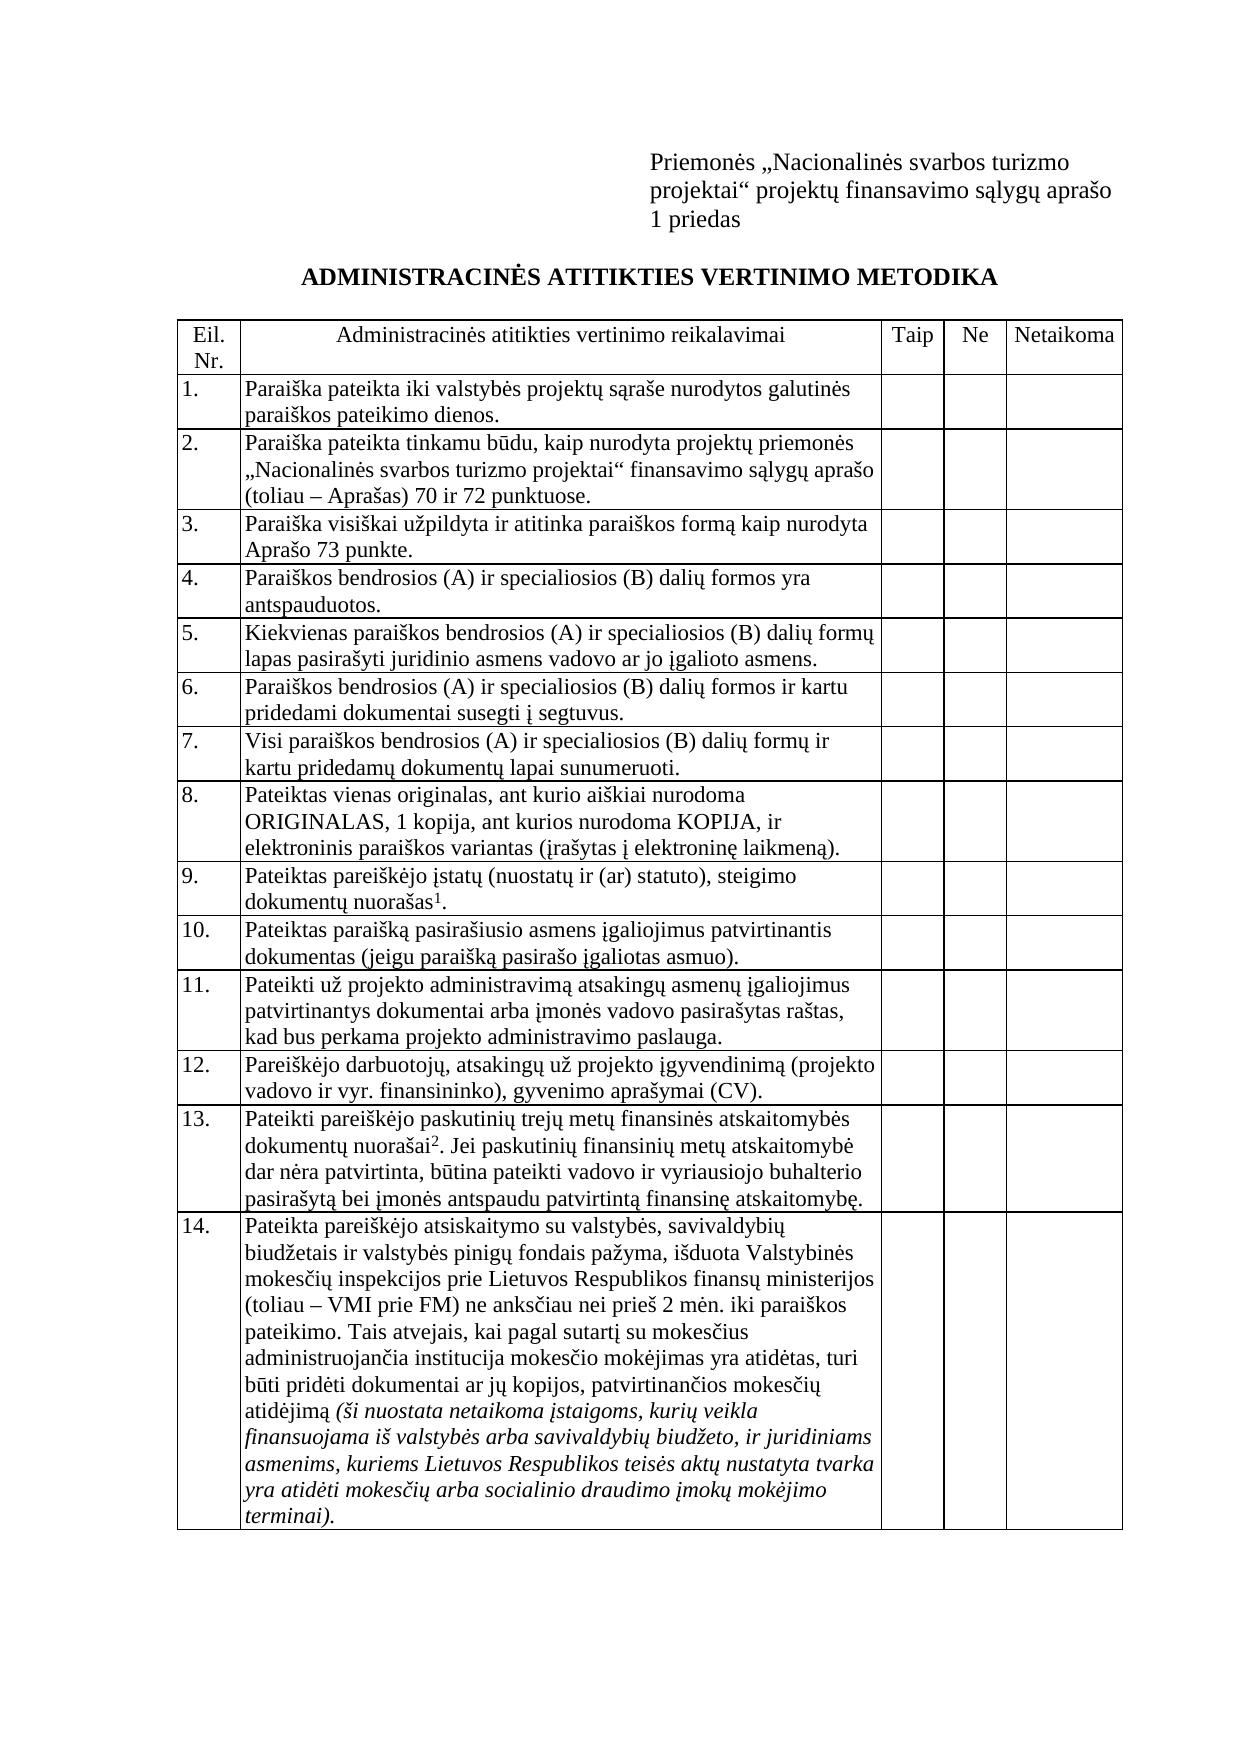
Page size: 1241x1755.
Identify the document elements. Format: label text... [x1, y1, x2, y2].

table_cell [1007, 430, 1122, 508]
table_cell [882, 727, 943, 780]
table_cell 11. [178, 971, 240, 1050]
table_cell 8. [178, 782, 240, 861]
table_cell Pateikti pareiškėjo paskutinių trejų metų finansinės atskaitomybės dokumentų nuorašai2. Jei paskutinių finansinių metų atskaitomybė dar nėra patvirtinta, būtina pateikti vadovo ir vyriausiojo buhalterio pasirašytą bei įmonės antspaudu patvirtintą finansinę atskaitomybę. [241, 1106, 881, 1211]
table_cell [882, 510, 943, 563]
table_cell [1007, 1106, 1122, 1211]
table_cell [882, 565, 943, 617]
table_header Taip [882, 321, 943, 374]
table_cell 13. [178, 1106, 240, 1211]
table_cell [1007, 916, 1122, 969]
table_cell 5. [178, 619, 240, 671]
table_cell Pateikta pareiškėjo atsiskaitymo su valstybės, savivaldybių biudžetais ir valstybės pinigų fondais pažyma, išduota Valstybinės mokesčių inspekcijos prie Lietuvos Respublikos finansų ministerijos (toliau – VMI prie FM) ne anksčiau nei prieš 2 mėn. iki paraiškos pateikimo. Tais atvejais, kai pagal sutartį su mokesčius administruojančia institucija mokesčio mokėjimas yra atidėtas, turi būti pridėti dokumentai ar jų kopijos, patvirtinančios mokesčių atidėjimą (ši nuostata netaikoma įstaigoms, kurių veikla finansuojama iš valstybės arba savivaldybių biudžeto, ir juridiniams asmenims, kuriems Lietuvos Respublikos teisės aktų nustatyta tvarka yra atidėti mokesčių arba socialinio draudimo įmokų mokėjimo terminai). [241, 1213, 881, 1529]
table_cell [1007, 510, 1122, 563]
text Priemonės „Nacionalinės svarbos turizmo [649, 147, 1122, 176]
table_cell [945, 1213, 1006, 1529]
table_cell [1007, 375, 1122, 428]
table_cell [945, 916, 1006, 969]
text projektai“ projektų finansavimo sąlygų aprašo [649, 176, 1122, 204]
table_cell [1007, 565, 1122, 617]
table_cell [882, 862, 943, 915]
table_cell [1007, 971, 1122, 1050]
table_cell [882, 430, 943, 508]
table_cell 1. [178, 375, 240, 428]
table_cell 4. [178, 565, 240, 617]
table_cell [945, 673, 1006, 726]
table_cell [882, 1051, 943, 1104]
table_header Netaikoma [1007, 321, 1122, 374]
table_cell [945, 727, 1006, 780]
table_cell 12. [178, 1051, 240, 1104]
table_cell [882, 619, 943, 671]
table_cell Pateikti už projekto administravimą atsakingų asmenų įgaliojimus patvirtinantys dokumentai arba įmonės vadovo pasirašytas raštas, kad bus perkama projekto administravimo paslauga. [241, 971, 881, 1050]
table_cell Paraiškos bendrosios (A) ir specialiosios (B) dalių formos ir kartu pridedami dokumentai susegti į segtuvus. [241, 673, 881, 726]
table_cell [882, 375, 943, 428]
table_cell Visi paraiškos bendrosios (A) ir specialiosios (B) dalių formų ir kartu pridedamų dokumentų lapai sunumeruoti. [241, 727, 881, 780]
table_cell Paraiška pateikta tinkamu būdu, kaip nurodyta projektų priemonės „Nacionalinės svarbos turizmo projektai“ finansavimo sąlygų aprašo (toliau – Aprašas) 70 ir 72 punktuose. [241, 430, 881, 508]
table_cell [945, 565, 1006, 617]
table_cell [945, 619, 1006, 671]
table_cell [882, 1213, 943, 1529]
table_cell [882, 916, 943, 969]
table_cell Kiekvienas paraiškos bendrosios (A) ir specialiosios (B) dalių formų lapas pasirašyti juridinio asmens vadovo ar jo įgalioto asmens. [241, 619, 881, 671]
table_cell [1007, 1213, 1122, 1529]
table_cell Pareiškėjo darbuotojų, atsakingų už projekto įgyvendinimą (projekto vadovo ir vyr. finansininko), gyvenimo aprašymai (CV). [241, 1051, 881, 1104]
table_header Ne [945, 321, 1006, 374]
table_cell [945, 1051, 1006, 1104]
table_cell [882, 1106, 943, 1211]
table_cell 3. [178, 510, 240, 563]
table_cell 14. [178, 1213, 240, 1529]
table_cell [945, 782, 1006, 861]
table_cell 10. [178, 916, 240, 969]
table_cell Paraiška visiškai užpildyta ir atitinka paraiškos formą kaip nurodyta Aprašo 73 punkte. [241, 510, 881, 563]
table_cell [945, 971, 1006, 1050]
table_cell [1007, 619, 1122, 671]
table_cell [945, 1106, 1006, 1211]
table_cell [882, 673, 943, 726]
table_cell 9. [178, 862, 240, 915]
table_cell Paraiškos bendrosios (A) ir specialiosios (B) dalių formos yra antspauduotos. [241, 565, 881, 617]
table_header Eil. Nr. [178, 321, 240, 374]
table_cell [1007, 673, 1122, 726]
table_cell 6. [178, 673, 240, 726]
text ADMINISTRACINĖS ATITIKTIES VERTINIMO METODIKA [177, 262, 1122, 291]
text 1 priedas [649, 204, 1122, 233]
table_cell Pateiktas pareiškėjo įstatų (nuostatų ir (ar) statuto), steigimo dokumentų nuorašas1. [241, 862, 881, 915]
table_header Administracinės atitikties vertinimo reikalavimai [241, 321, 881, 374]
table_cell [882, 782, 943, 861]
table_cell [945, 375, 1006, 428]
table_cell Pateiktas paraišką pasirašiusio asmens įgaliojimus patvirtinantis dokumentas (jeigu paraišką pasirašo įgaliotas asmuo). [241, 916, 881, 969]
table_cell [1007, 862, 1122, 915]
table_cell Pateiktas vienas originalas, ant kurio aiškiai nurodoma ORIGINALAS, 1 kopija, ant kurios nurodoma KOPIJA, ir elektroninis paraiškos variantas (įrašytas į elektroninę laikmeną). [241, 782, 881, 861]
table_cell [1007, 782, 1122, 861]
table_cell [1007, 727, 1122, 780]
table_cell [882, 971, 943, 1050]
table_cell Paraiška pateikta iki valstybės projektų sąraše nurodytos galutinės paraiškos pateikimo dienos. [241, 375, 881, 428]
table_cell 7. [178, 727, 240, 780]
table_cell [945, 430, 1006, 508]
table_cell 2. [178, 430, 240, 508]
table_cell [1007, 1051, 1122, 1104]
table_cell [945, 862, 1006, 915]
table_cell [945, 510, 1006, 563]
